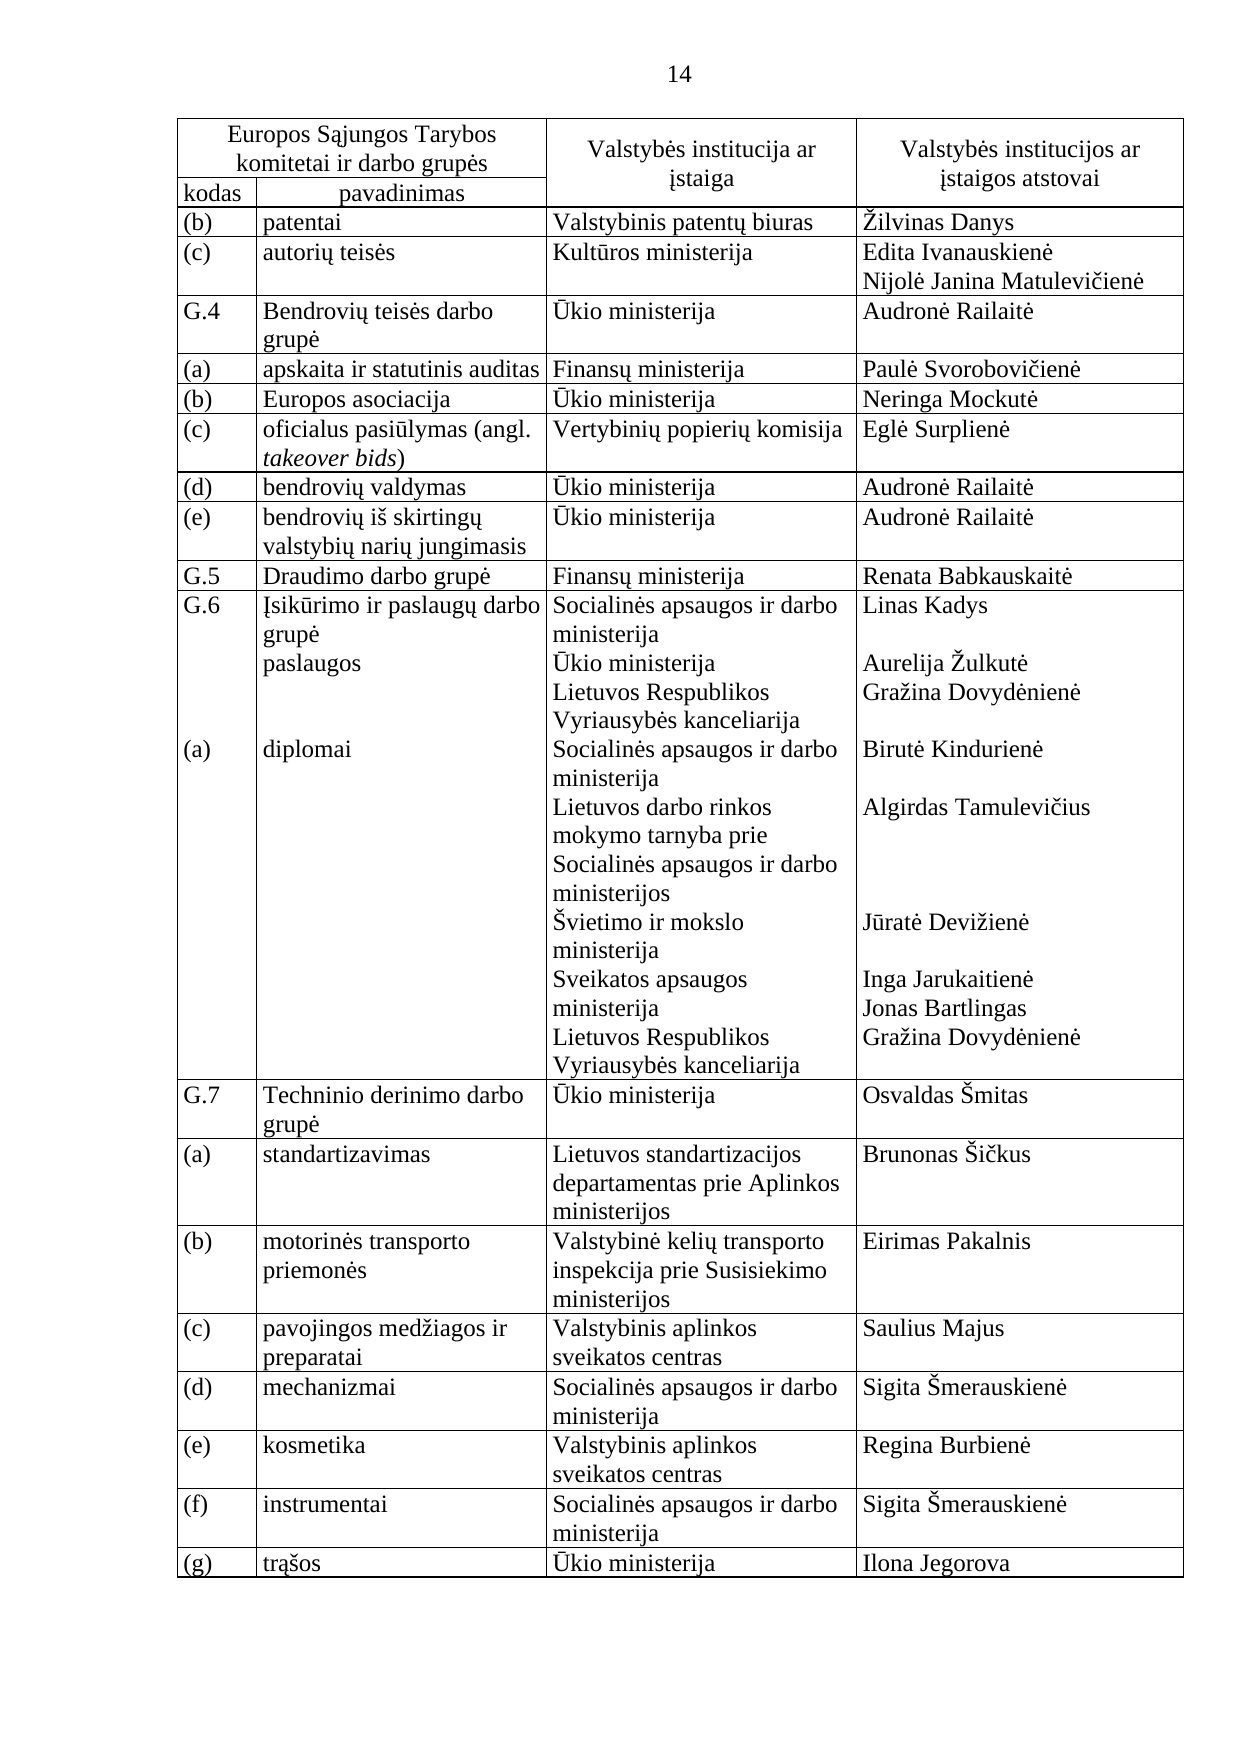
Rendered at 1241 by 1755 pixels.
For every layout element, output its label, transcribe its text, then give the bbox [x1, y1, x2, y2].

table_cell paslaugos [257, 648, 546, 677]
table_cell Valstybinis aplinkos sveikatos centras [547, 1431, 856, 1488]
table_header Valstybės institucija ar įstaiga [547, 119, 856, 206]
table_cell [257, 964, 546, 1022]
table_cell (d) [178, 1372, 256, 1429]
table_cell Eirimas Pakalnis [857, 1226, 1183, 1312]
table_cell Finansų ministerija [547, 354, 856, 383]
table_cell G.5 [178, 561, 256, 589]
table_cell pavadinimas [257, 178, 546, 206]
table_cell Finansų ministerija [547, 561, 856, 589]
table_cell patentai [257, 208, 546, 236]
table_cell (c) [178, 1314, 256, 1371]
table_cell bendrovių iš skirtingų valstybių narių jungimasis [257, 502, 546, 560]
table_cell (a) [178, 1139, 256, 1225]
table_cell Renata Babkauskaitė [857, 561, 1183, 589]
table_cell Ilona Jegorova [857, 1548, 1183, 1576]
table_cell Lietuvos Respublikos Vyriausybės kanceliarija [547, 1022, 856, 1079]
table_cell Valstybinė kelių transporto inspekcija prie Susisiekimo ministerijos [547, 1226, 856, 1312]
table_cell Audronė Railaitė [857, 502, 1183, 560]
table_cell instrumentai [257, 1489, 546, 1547]
table_cell Europos asociacija [257, 384, 546, 413]
table_cell Ūkio ministerija [547, 502, 856, 560]
table_cell Jūratė Devižienė [857, 907, 1183, 964]
table_cell Sigita Šmerauskienė [857, 1372, 1183, 1429]
table_cell Žilvinas Danys [857, 208, 1183, 236]
table_cell Saulius Majus [857, 1314, 1183, 1371]
table_cell Ūkio ministerija [547, 1080, 856, 1138]
table_cell Ūkio ministerija [547, 296, 856, 353]
table_cell [257, 677, 546, 734]
table_cell Audronė Railaitė [857, 473, 1183, 501]
table_cell oficialus pasiūlymas (angl. takeover bids) [257, 414, 546, 471]
table_cell Socialinės apsaugos ir darbo ministerija [547, 1372, 856, 1429]
table_cell [178, 648, 256, 677]
table_cell Ūkio ministerija [547, 384, 856, 413]
table_cell Gražina Dovydėnienė [857, 1022, 1183, 1079]
table_cell Lietuvos standartizacijos departamentas prie Aplinkos ministerijos [547, 1139, 856, 1225]
table_cell Lietuvos Respublikos Vyriausybės kanceliarija [547, 677, 856, 734]
table_cell (e) [178, 502, 256, 560]
table_cell G.6 [178, 591, 256, 648]
table_cell [178, 677, 256, 734]
table_cell kodas [178, 178, 256, 206]
table_cell diplomai [257, 734, 546, 792]
table_cell motorinės transporto priemonės [257, 1226, 546, 1312]
table_cell Vertybinių popierių komisija [547, 414, 856, 471]
table_cell Linas Kadys [857, 591, 1183, 648]
table_cell [178, 907, 256, 964]
table_cell Audronė Railaitė [857, 296, 1183, 353]
table_cell Techninio derinimo darbo grupė [257, 1080, 546, 1138]
table_cell Regina Burbienė [857, 1431, 1183, 1488]
table_cell G.7 [178, 1080, 256, 1138]
table_cell Ūkio ministerija [547, 473, 856, 501]
table_cell Įsikūrimo ir paslaugų darbo grupė [257, 591, 546, 648]
table_cell [178, 1022, 256, 1079]
table_cell Birutė Kindurienė [857, 734, 1183, 792]
table_cell Kultūros ministerija [547, 237, 856, 295]
table_cell Gražina Dovydėnienė [857, 677, 1183, 734]
table_cell bendrovių valdymas [257, 473, 546, 501]
table_cell Valstybinis aplinkos sveikatos centras [547, 1314, 856, 1371]
table_header Valstybės institucijos ar įstaigos atstovai [857, 119, 1183, 206]
table_cell kosmetika [257, 1431, 546, 1488]
table_cell Ūkio ministerija [547, 648, 856, 677]
table_cell Lietuvos darbo rinkos mokymo tarnyba prie Socialinės apsaugos ir darbo ministerijos [547, 792, 856, 907]
table_cell Valstybinis patentų biuras [547, 208, 856, 236]
table_cell Eglė Surplienė [857, 414, 1183, 471]
table_cell standartizavimas [257, 1139, 546, 1225]
table_cell Paulė Svorobovičienė [857, 354, 1183, 383]
table_cell [178, 964, 256, 1022]
table_cell (b) [178, 208, 256, 236]
table_cell mechanizmai [257, 1372, 546, 1429]
table_cell (c) [178, 237, 256, 295]
table_cell Bendrovių teisės darbo grupė [257, 296, 546, 353]
table_cell (c) [178, 414, 256, 471]
table_cell Brunonas Šičkus [857, 1139, 1183, 1225]
table_cell (a) [178, 354, 256, 383]
table_cell Neringa Mockutė [857, 384, 1183, 413]
table_cell Švietimo ir mokslo ministerija [547, 907, 856, 964]
table_cell autorių teisės [257, 237, 546, 295]
table_cell (g) [178, 1548, 256, 1576]
table_cell (d) [178, 473, 256, 501]
table_cell Aurelija Žulkutė [857, 648, 1183, 677]
table_cell Ūkio ministerija [547, 1548, 856, 1576]
table_cell Inga Jarukaitienė Jonas Bartlingas [857, 964, 1183, 1022]
table_cell [257, 907, 546, 964]
table_cell Osvaldas Šmitas [857, 1080, 1183, 1138]
table_cell Draudimo darbo grupė [257, 561, 546, 589]
table_header Europos Sąjungos Tarybos komitetai ir darbo grupės [178, 119, 546, 177]
table_cell Edita Ivanauskienė Nijolė Janina Matulevičienė [857, 237, 1183, 295]
table_cell Socialinės apsaugos ir darbo ministerija [547, 734, 856, 792]
table_cell [257, 792, 546, 907]
table_cell (e) [178, 1431, 256, 1488]
table_cell (b) [178, 384, 256, 413]
table_cell (b) [178, 1226, 256, 1312]
table_cell (a) [178, 734, 256, 792]
table_cell G.4 [178, 296, 256, 353]
table_cell Socialinės apsaugos ir darbo ministerija [547, 591, 856, 648]
table_cell Sigita Šmerauskienė [857, 1489, 1183, 1547]
table_cell pavojingos medžiagos ir preparatai [257, 1314, 546, 1371]
table_cell apskaita ir statutinis auditas [257, 354, 546, 383]
table_cell Socialinės apsaugos ir darbo ministerija [547, 1489, 856, 1547]
table_cell trąšos [257, 1548, 546, 1576]
table_cell Algirdas Tamulevičius [857, 792, 1183, 907]
table_cell (f) [178, 1489, 256, 1547]
table_cell [178, 792, 256, 907]
table_cell Sveikatos apsaugos ministerija [547, 964, 856, 1022]
table_cell [257, 1022, 546, 1079]
